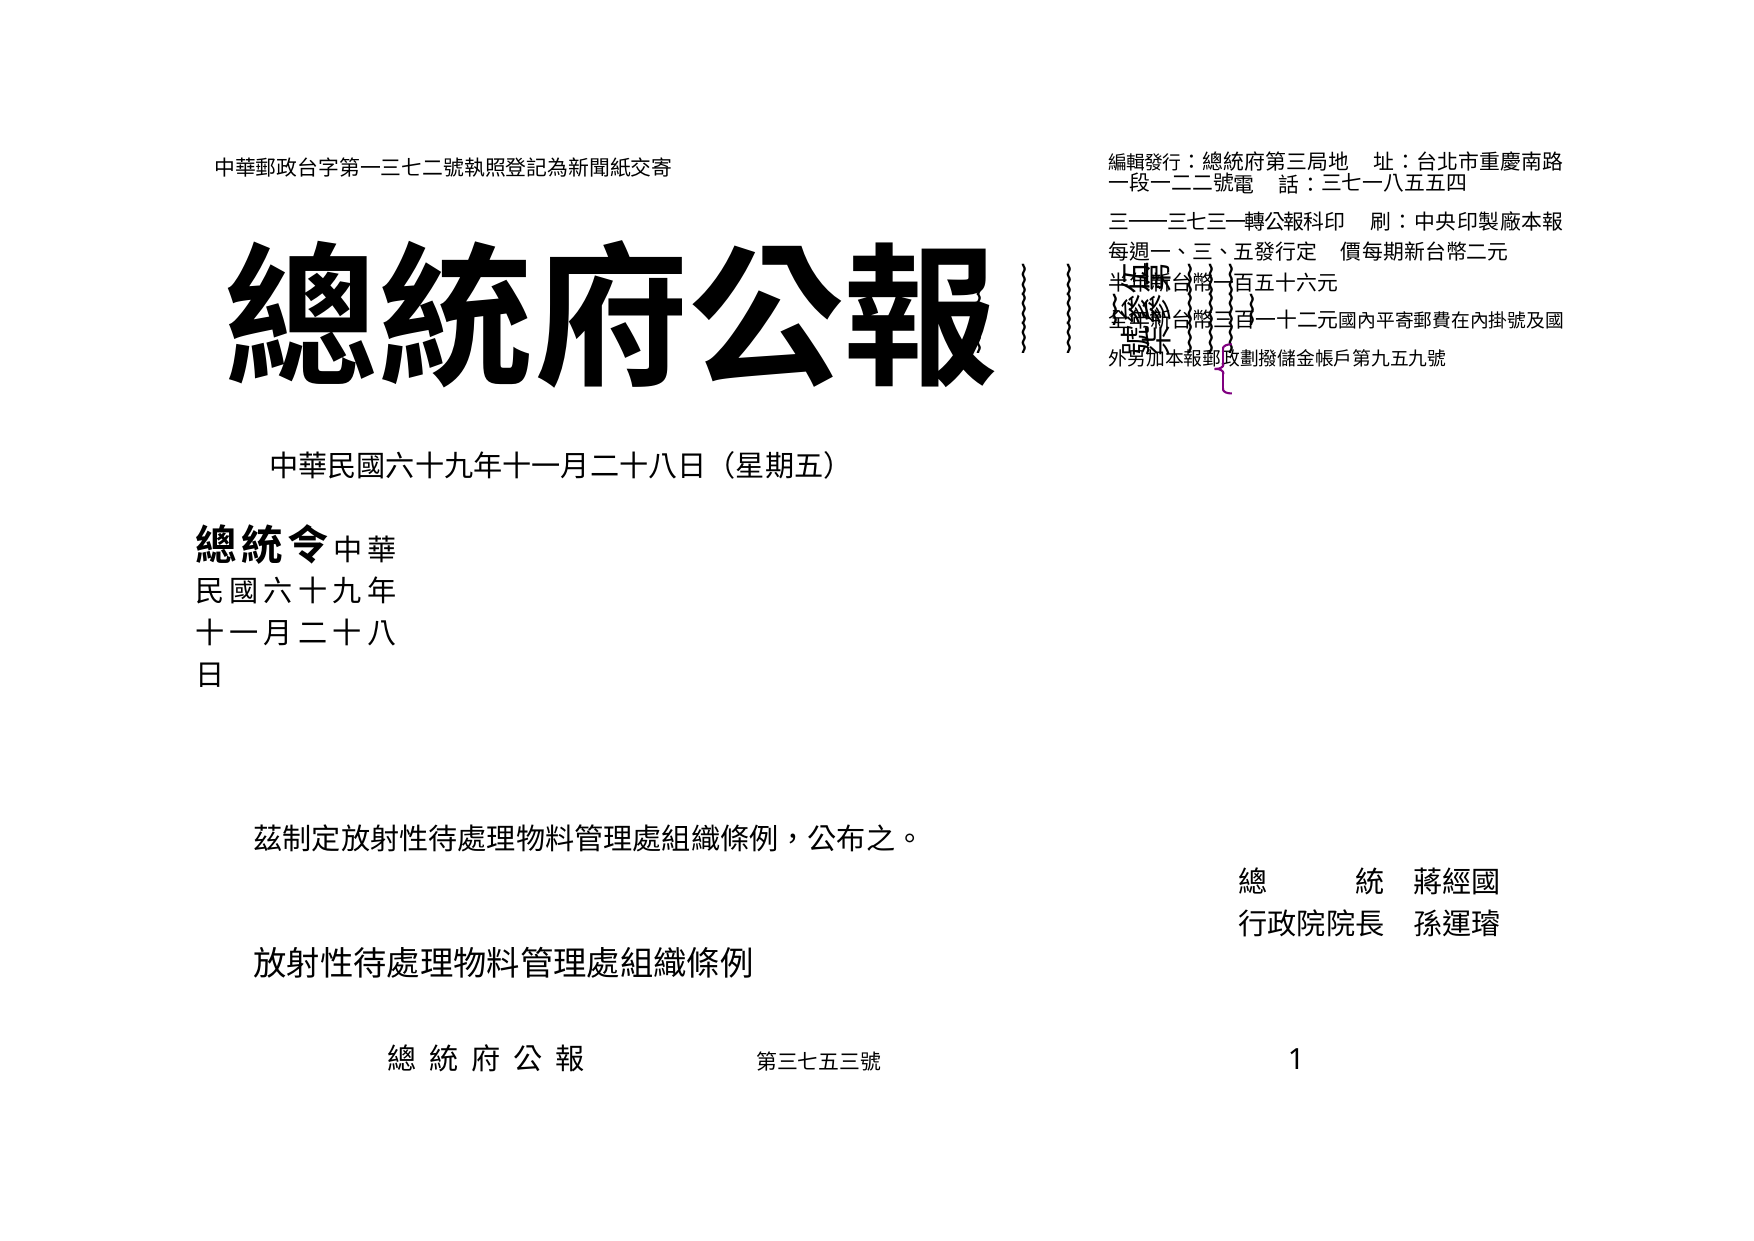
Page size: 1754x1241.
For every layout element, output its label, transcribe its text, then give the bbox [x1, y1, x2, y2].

text 放射性待處理物料管理處組織條例 [253, 942, 1559, 984]
text 行政院院長 孫運璿 [195, 904, 1501, 942]
table_header 總統令中華民國六十九年十一月二十八日 [192, 502, 399, 819]
table_header [399, 502, 986, 819]
text 茲制定放射性待處理物料管理處組織條例，公布之。 [195, 819, 1559, 857]
text 總 統 蔣經國 [195, 862, 1501, 899]
